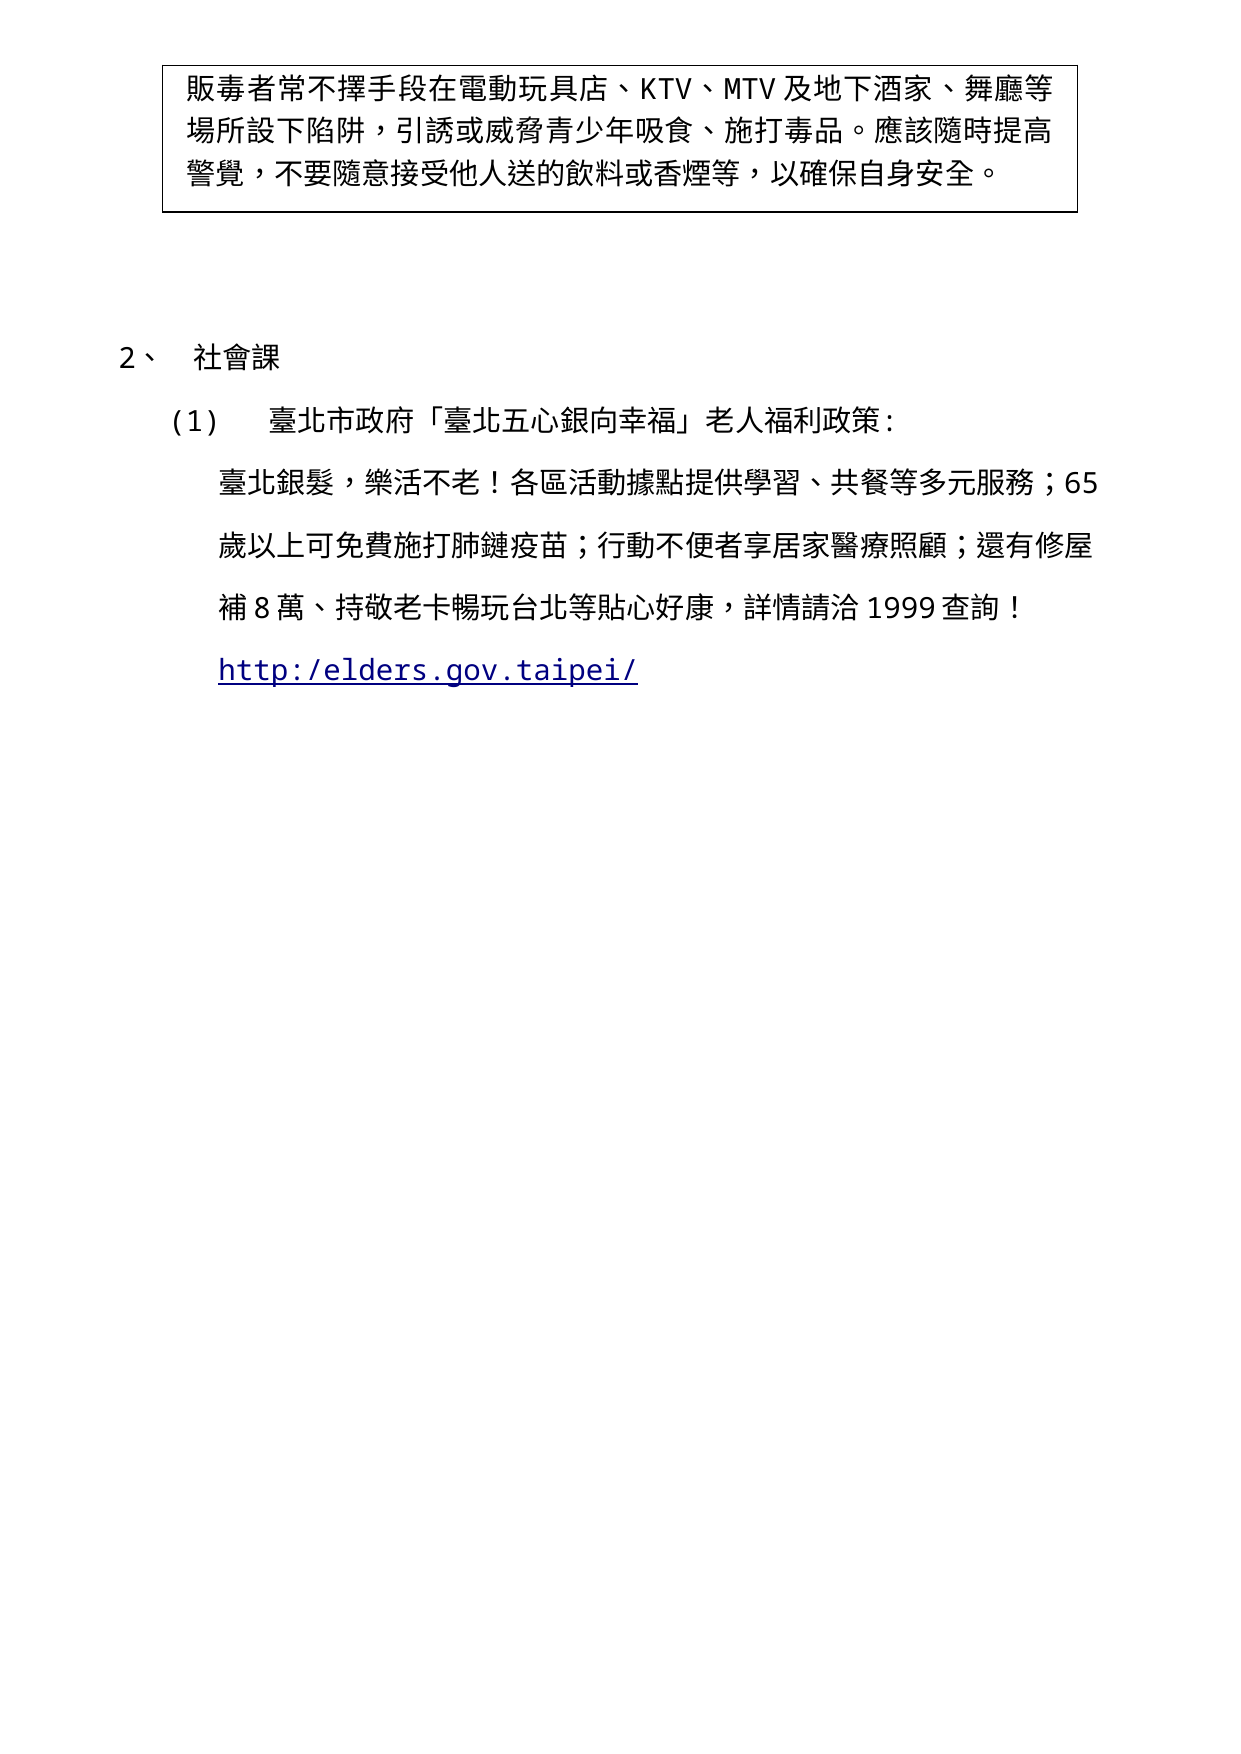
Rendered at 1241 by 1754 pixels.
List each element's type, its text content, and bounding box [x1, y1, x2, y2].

list 社會課 [118, 315, 1122, 377]
list 臺北市政府「臺北五心銀向幸福」老人福利政策: [168, 377, 1122, 440]
text 臺北銀髮，樂活不老！各區活動據點提供學習、共餐等多元服務；65歲以上可免費施打肺鏈疫苗；行動不便者享居家醫療照顧；還有修屋補8萬、持敬老卡暢玩台北等貼心好康，詳情請洽1999查詢！http:/elders.gov.taipei/ [218, 440, 1122, 690]
table_cell 販毒者常不擇手段在電動玩具店、KTV、MTV及地下酒家、舞廳等場所設下陷阱，引誘或威脅青少年吸食、施打毒品。應該隨時提高警覺，不要隨意接受他人送的飲料或香煙等，以確保自身安全。 [163, 66, 1077, 211]
